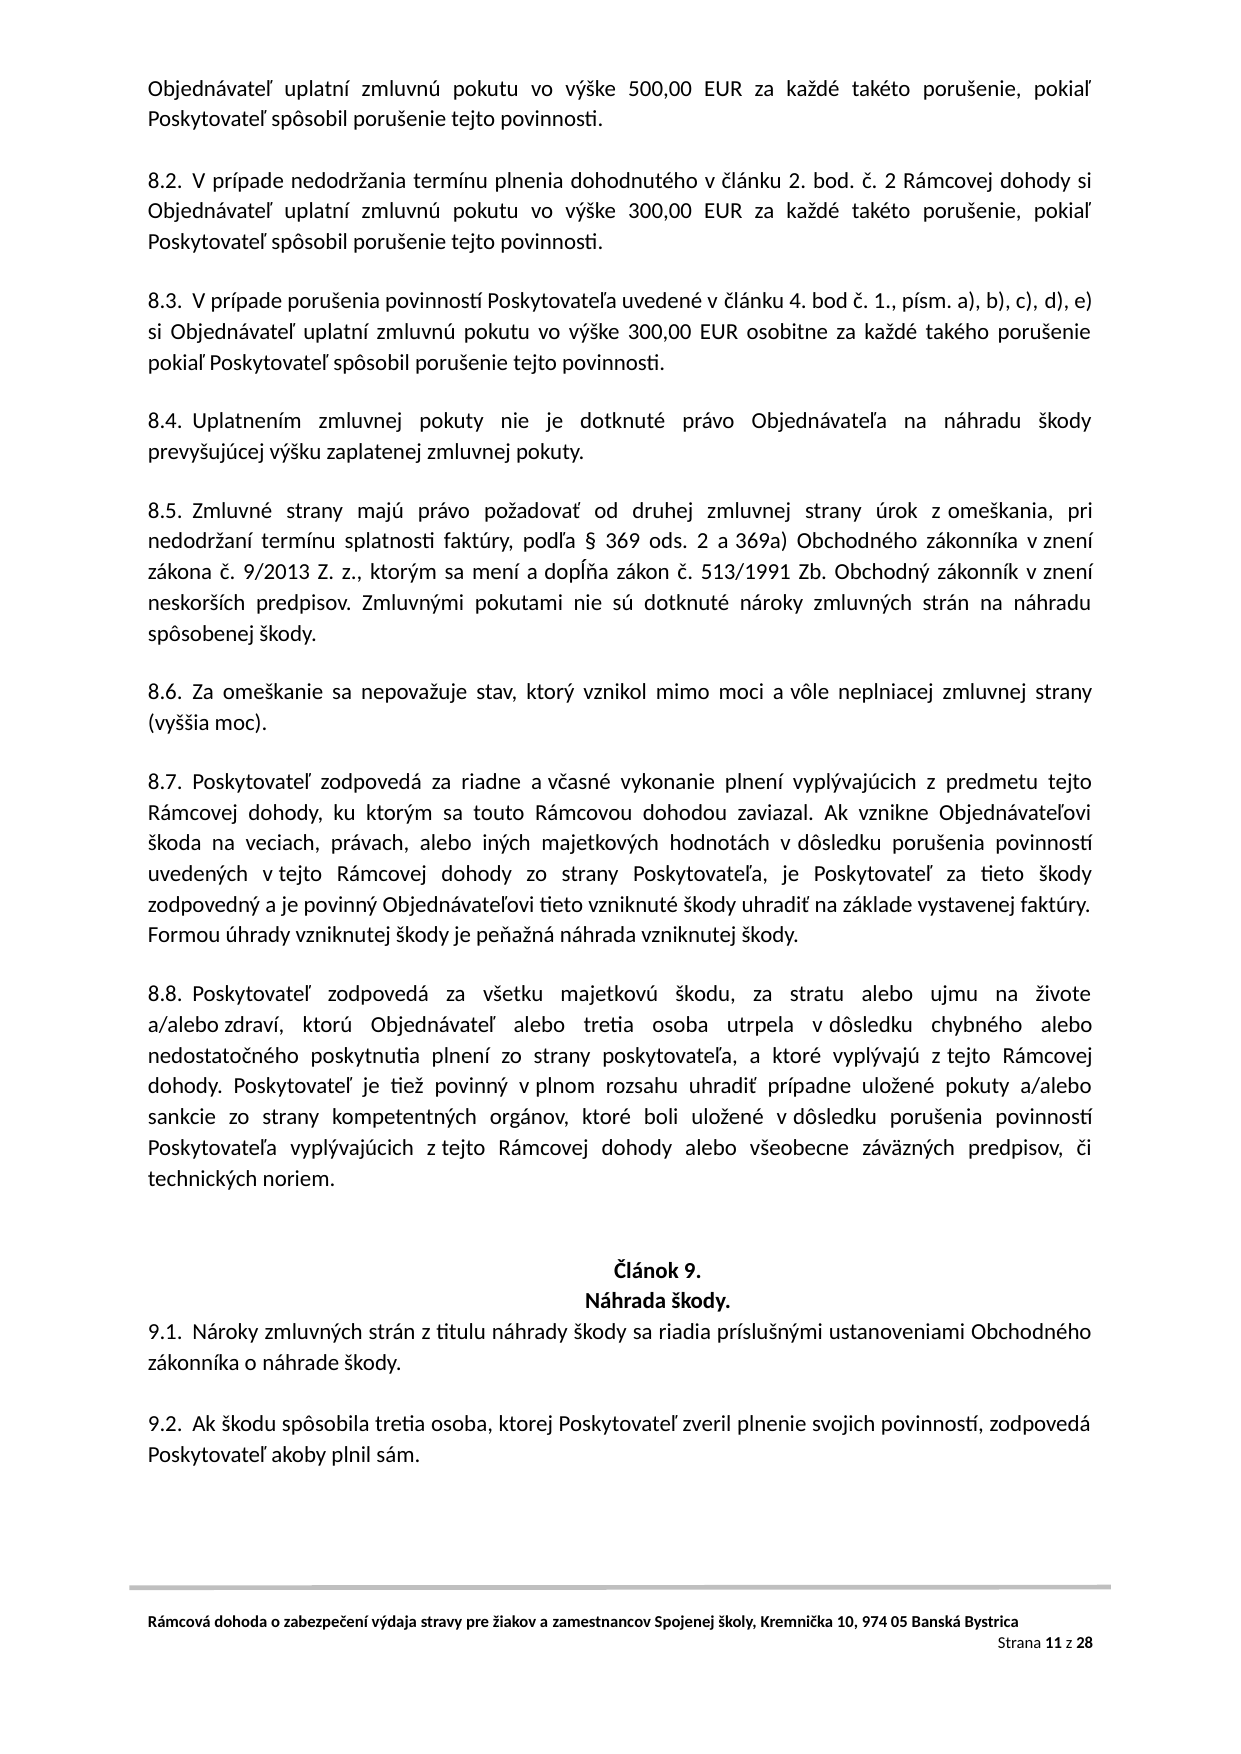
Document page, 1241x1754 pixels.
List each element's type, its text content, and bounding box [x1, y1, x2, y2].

list Poskytovateľ zodpovedá za všetku majetkovú škodu, za stratu alebo ujmu na živote a/alebo zdraví, ktorú Objednávateľ alebo tretia osoba utrpela v dôsledku chybného alebo nedostatočného poskytnutia plnení zo strany poskytovateľa, a ktoré vyplývajú z tejto Rámcovej dohody. Poskytovateľ je tiež povinný v plnom rozsahu uhradiť prípadne uložené pokuty a/alebo sankcie zo strany kompetentných orgánov, ktoré boli uložené v dôsledku porušenia povinností Poskytovateľa vyplývajúcich z tejto Rámcovej dohody alebo všeobecne záväzných predpisov, či technických noriem. [148, 979, 1093, 1192]
list V prípade porušenia povinností Poskytovateľa uvedené v článku 4. bod č. 1., písm. a), b), c), d), e) si Objednávateľ uplatní zmluvnú pokutu vo výške 300,00 EUR osobitne za každé takého porušenie pokiaľ Poskytovateľ spôsobil porušenie tejto povinnosti. [148, 286, 1093, 376]
list Uplatnením zmluvnej pokuty nie je dotknuté právo Objednávateľa na náhradu škody prevyšujúcej výšku zaplatenej zmluvnej pokuty. [148, 406, 1093, 465]
list Zmluvné strany majú právo požadovať od druhej zmluvnej strany úrok z omeškania, pri nedodržaní termínu splatnosti faktúry, podľa § 369 ods. 2 a 369a) Obchodného zákonníka v znení zákona č. 9/2013 Z. z., ktorým sa mení a dopĺňa zákon č. 513/1991 Zb. Obchodný zákonník v znení neskorších predpisov. Zmluvnými pokutami nie sú dotknuté nároky zmluvných strán na náhradu spôsobenej škody. [148, 496, 1093, 647]
list Objednávateľ uplatní zmluvnú pokutu vo výške 500,00 EUR za každé takéto porušenie, pokiaľ Poskytovateľ spôsobil porušenie tejto povinnosti. [148, 74, 1093, 132]
list Nároky zmluvných strán z titulu náhrady škody sa riadia príslušnými ustanoveniami Obchodného zákonníka o náhrade škody. [148, 1317, 1093, 1376]
text Náhrada škody. [223, 1287, 1093, 1315]
list V prípade nedodržania termínu plnenia dohodnutého v článku 2. bod. č. 2 Rámcovej dohody si Objednávateľ uplatní zmluvnú pokutu vo výške 300,00 EUR za každé takéto porušenie, pokiaľ Poskytovateľ spôsobil porušenie tejto povinnosti. [148, 166, 1093, 255]
list Poskytovateľ zodpovedá za riadne a včasné vykonanie plnení vyplývajúcich z predmetu tejto Rámcovej dohody, ku ktorým sa touto Rámcovou dohodou zaviazal. Ak vznikne Objednávateľovi škoda na veciach, právach, alebo iných majetkových hodnotách v dôsledku porušenia povinností uvedených v tejto Rámcovej dohody zo strany Poskytovateľa, je Poskytovateľ za tieto škody zodpovedný a je povinný Objednávateľovi tieto vzniknuté škody uhradiť na základe vystavenej faktúry. Formou úhrady vzniknutej škody je peňažná náhrada vzniknutej škody. [148, 767, 1093, 949]
list Ak škodu spôsobila tretia osoba, ktorej Poskytovateľ zveril plnenie svojich povinností, zodpovedá Poskytovateľ akoby plnil sám. [148, 1409, 1093, 1468]
list Za omeškanie sa nepovažuje stav, ktorý vznikol mimo moci a vôle neplniacej zmluvnej strany (vyššia moc). [148, 677, 1093, 736]
text Článok 9. [223, 1256, 1093, 1284]
